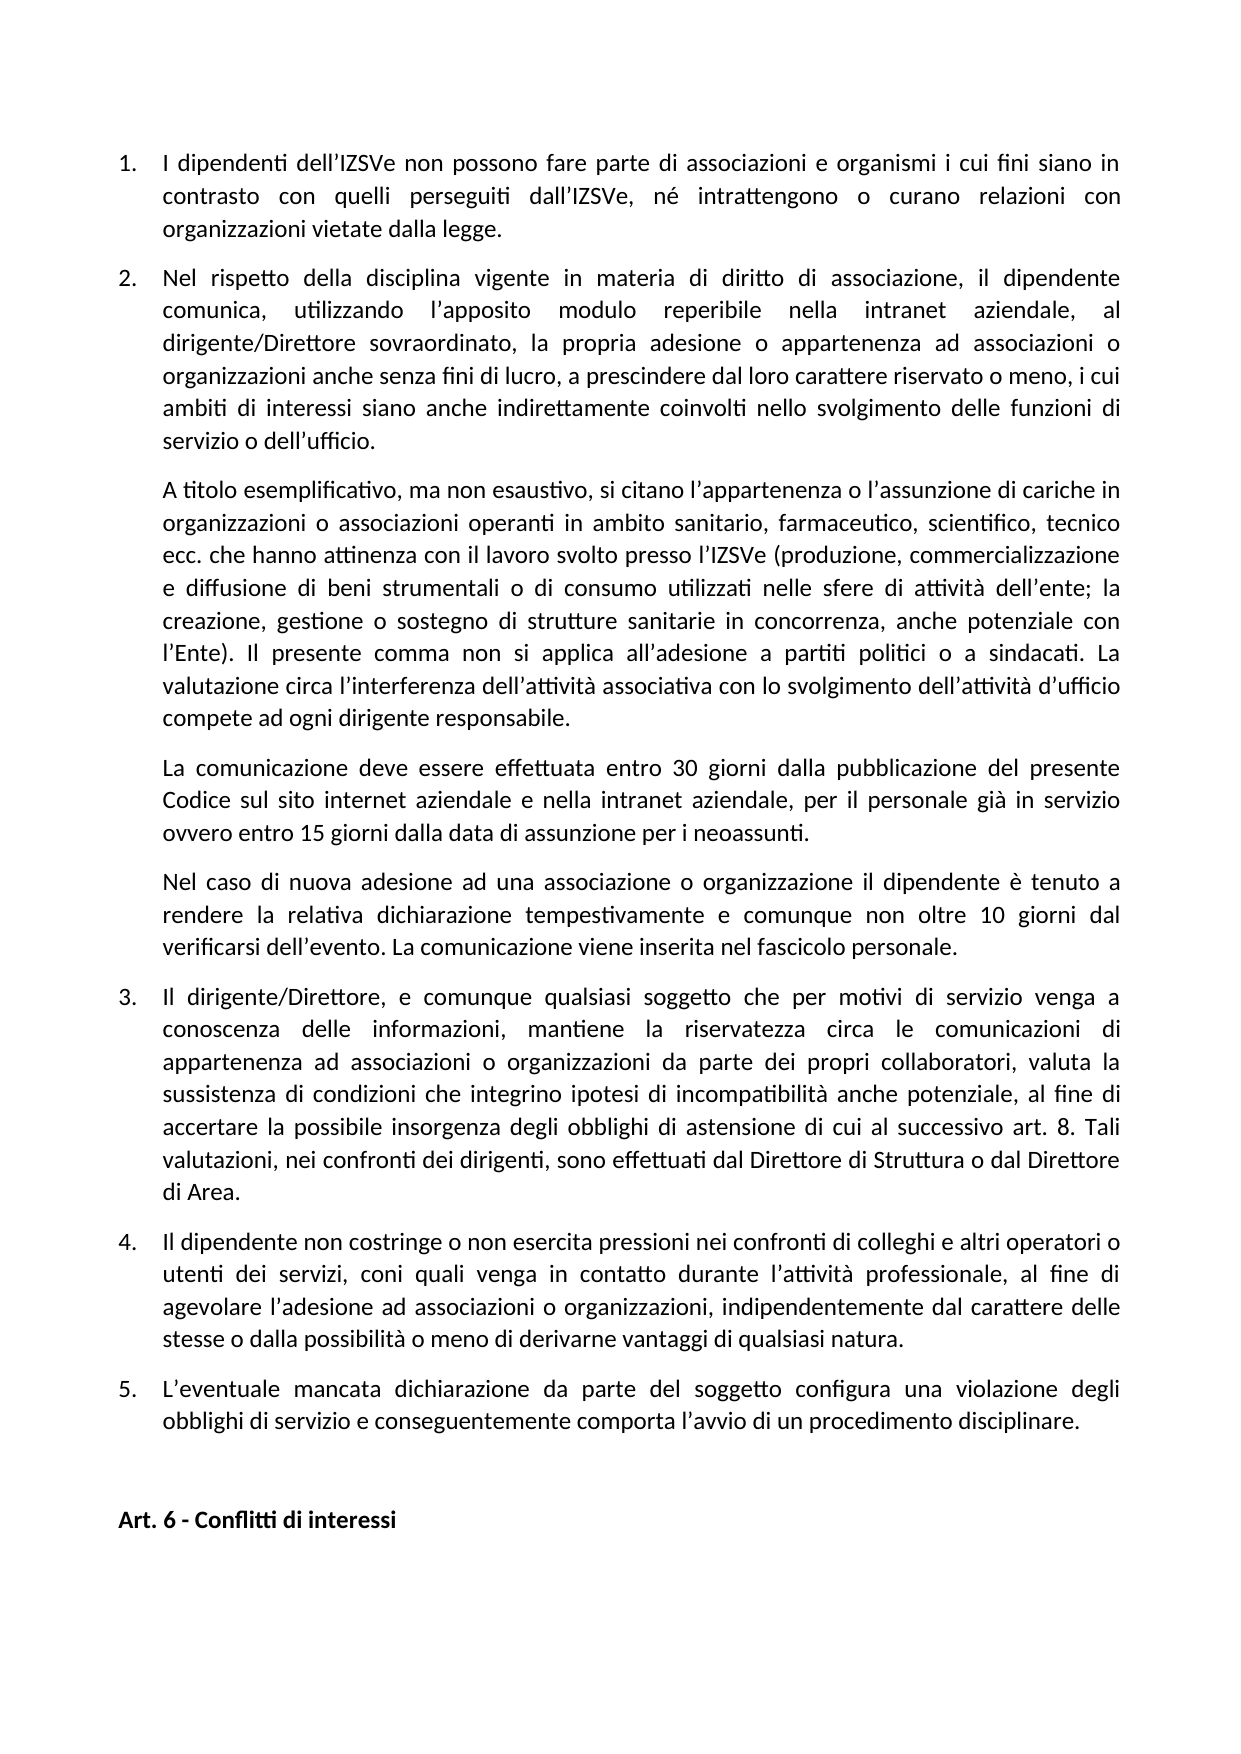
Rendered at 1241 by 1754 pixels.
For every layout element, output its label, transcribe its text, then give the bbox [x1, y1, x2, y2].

list I dipendenti dell’IZSVe non possono fare parte di associazioni e organismi i cui fini siano in contrasto con quelli perseguiti dall’IZSVe, né intrattengono o curano relazioni con organizzazioni vietate dalla legge. [118, 148, 1122, 243]
list Il dipendente non costringe o non esercita pressioni nei confronti di colleghi e altri operatori o utenti dei servizi, coni quali venga in contatto durante l’attività professionale, al fine di agevolare l’adesione ad associazioni o organizzazioni, indipendentemente dal carattere delle stesse o dalla possibilità o meno di derivarne vantaggi di qualsiasi natura. [118, 1226, 1122, 1354]
list L’eventuale mancata dichiarazione da parte del soggetto configura una violazione degli obblighi di servizio e conseguentemente comporta l’avvio di un procedimento disciplinare. [118, 1373, 1122, 1436]
text Art. 6 - Conflitti di interessi [118, 1504, 1122, 1534]
text La comunicazione deve essere effettuata entro 30 giorni dalla pubblicazione del presente Codice sul sito internet aziendale e nella intranet aziendale, per il personale già in servizio ovvero entro 15 giorni dalla data di assunzione per i neoassunti. [162, 752, 1122, 848]
list Il dirigente/Direttore, e comunque qualsiasi soggetto che per motivi di servizio venga a conoscenza delle informazioni, mantiene la riservatezza circa le comunicazioni di appartenenza ad associazioni o organizzazioni da parte dei propri collaboratori, valuta la sussistenza di condizioni che integrino ipotesi di incompatibilità anche potenziale, al fine di accertare la possibile insorgenza degli obblighi di astensione di cui al successivo art. 8. Tali valutazioni, nei confronti dei dirigenti, sono effettuati dal Direttore di Struttura o dal Direttore di Area. [118, 981, 1122, 1207]
text Nel caso di nuova adesione ad una associazione o organizzazione il dipendente è tenuto a rendere la relativa dichiarazione tempestivamente e comunque non oltre 10 giorni dal verificarsi dell’evento. La comunicazione viene inserita nel fascicolo personale. [162, 866, 1122, 962]
list Nel rispetto della disciplina vigente in materia di diritto di associazione, il dipendente comunica, utilizzando l’apposito modulo reperibile nella intranet aziendale, al dirigente/Direttore sovraordinato, la propria adesione o appartenenza ad associazioni o organizzazioni anche senza fini di lucro, a prescindere dal loro carattere riservato o meno, i cui ambiti di interessi siano anche indirettamente coinvolti nello svolgimento delle funzioni di servizio o dell’ufficio. [118, 262, 1122, 456]
text A titolo esemplificativo, ma non esaustivo, si citano l’appartenenza o l’assunzione di cariche in organizzazioni o associazioni operanti in ambito sanitario, farmaceutico, scientifico, tecnico ecc. che hanno attinenza con il lavoro svolto presso l’IZSVe (produzione, commercializzazione e diffusione di beni strumentali o di consumo utilizzati nelle sfere di attività dell’ente; la creazione, gestione o sostegno di strutture sanitarie in concorrenza, anche potenziale con l’Ente). Il presente comma non si applica all’adesione a partiti politici o a sindacati. La valutazione circa l’interferenza dell’attività associativa con lo svolgimento dell’attività d’ufficio compete ad ogni dirigente responsabile. [162, 474, 1122, 733]
